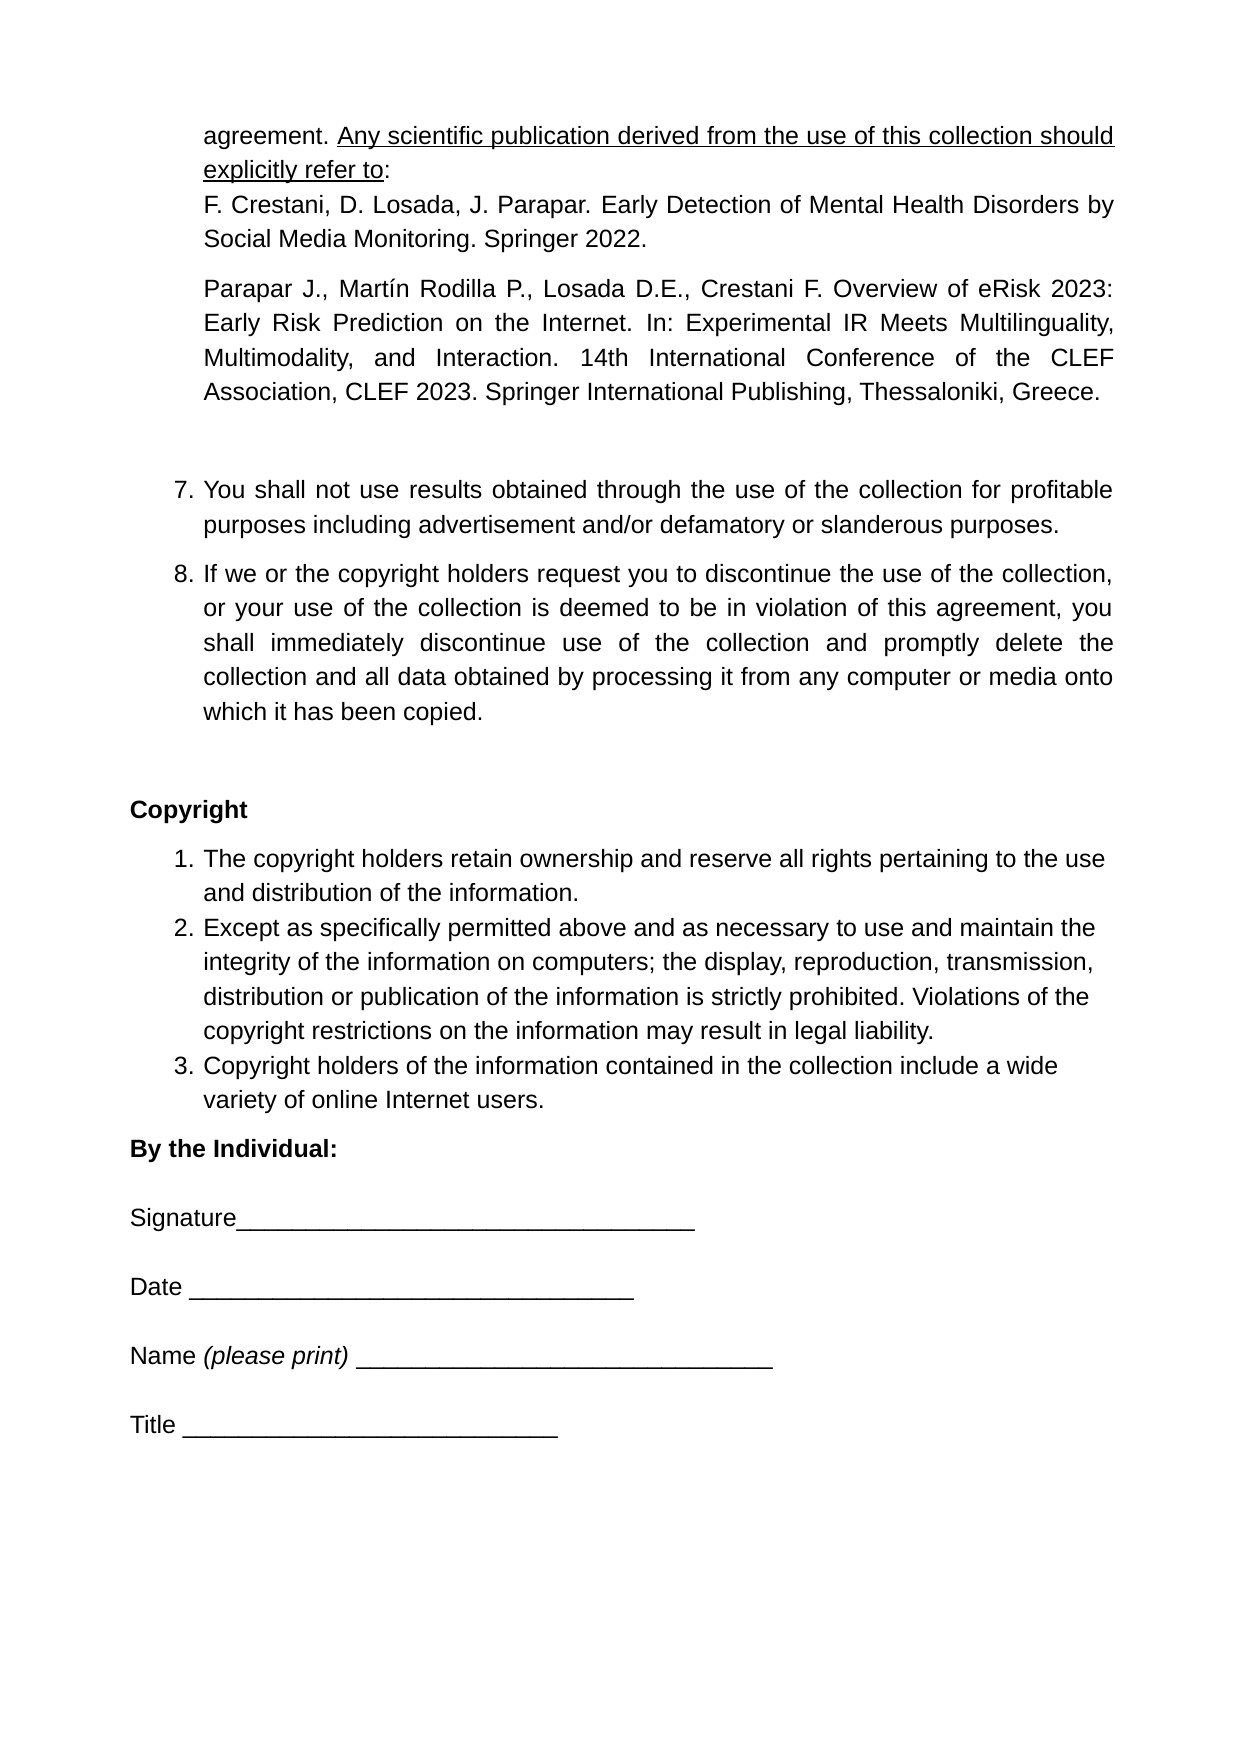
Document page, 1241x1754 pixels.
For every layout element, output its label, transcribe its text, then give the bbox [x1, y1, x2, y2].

table_header agreement. Any scientific publication derived from the use of this collection should explicitly refer to: F. Crestani, D. Losada, J. Parapar. Early Detection of Mental Health Disorders by Social Media Monitoring. Springer 2022. Parapar J., Martín Rodilla P., Losada D.E., Crestani F. Overview of eRisk 2023: Early Risk Prediction on the Internet. In: Experimental IR Meets Multilinguality, Multimodality, and Interaction. 14th International Conference of the CLEF Association, CLEF 2023. Springer International Publishing, Thessaloniki, Greece. You shall not use results obtained through the use of the collection for profitable purposes including advertisement and/or defamatory or slanderous purposes. If we or the copyright holders request you to discontinue the use of the collection, or your use of the collection is deemed to be in violation of this agreement, you shall immediately discontinue use of the collection and promptly delete the collection and all data obtained by processing it from any computer or media onto which it has been copied. Copyright The copyright holders retain ownership and reserve all rights pertaining to the use and distribution of the information. Except as specifically permitted above and as necessary to use and maintain the integrity of the information on computers; the display, reproduction, transmission, distribution or publication of the information is strictly prohibited. Violations of the copyright restrictions on the information may result in legal liability. Copyright holders of the information contained in the collection include a wide variety of online Internet users. By the Individual: Signature_________________________________ Date ________________________________ Name (please print) ______________________________ Title ___________________________ [127, 118, 1118, 1531]
table_cell [127, 1531, 1118, 1566]
